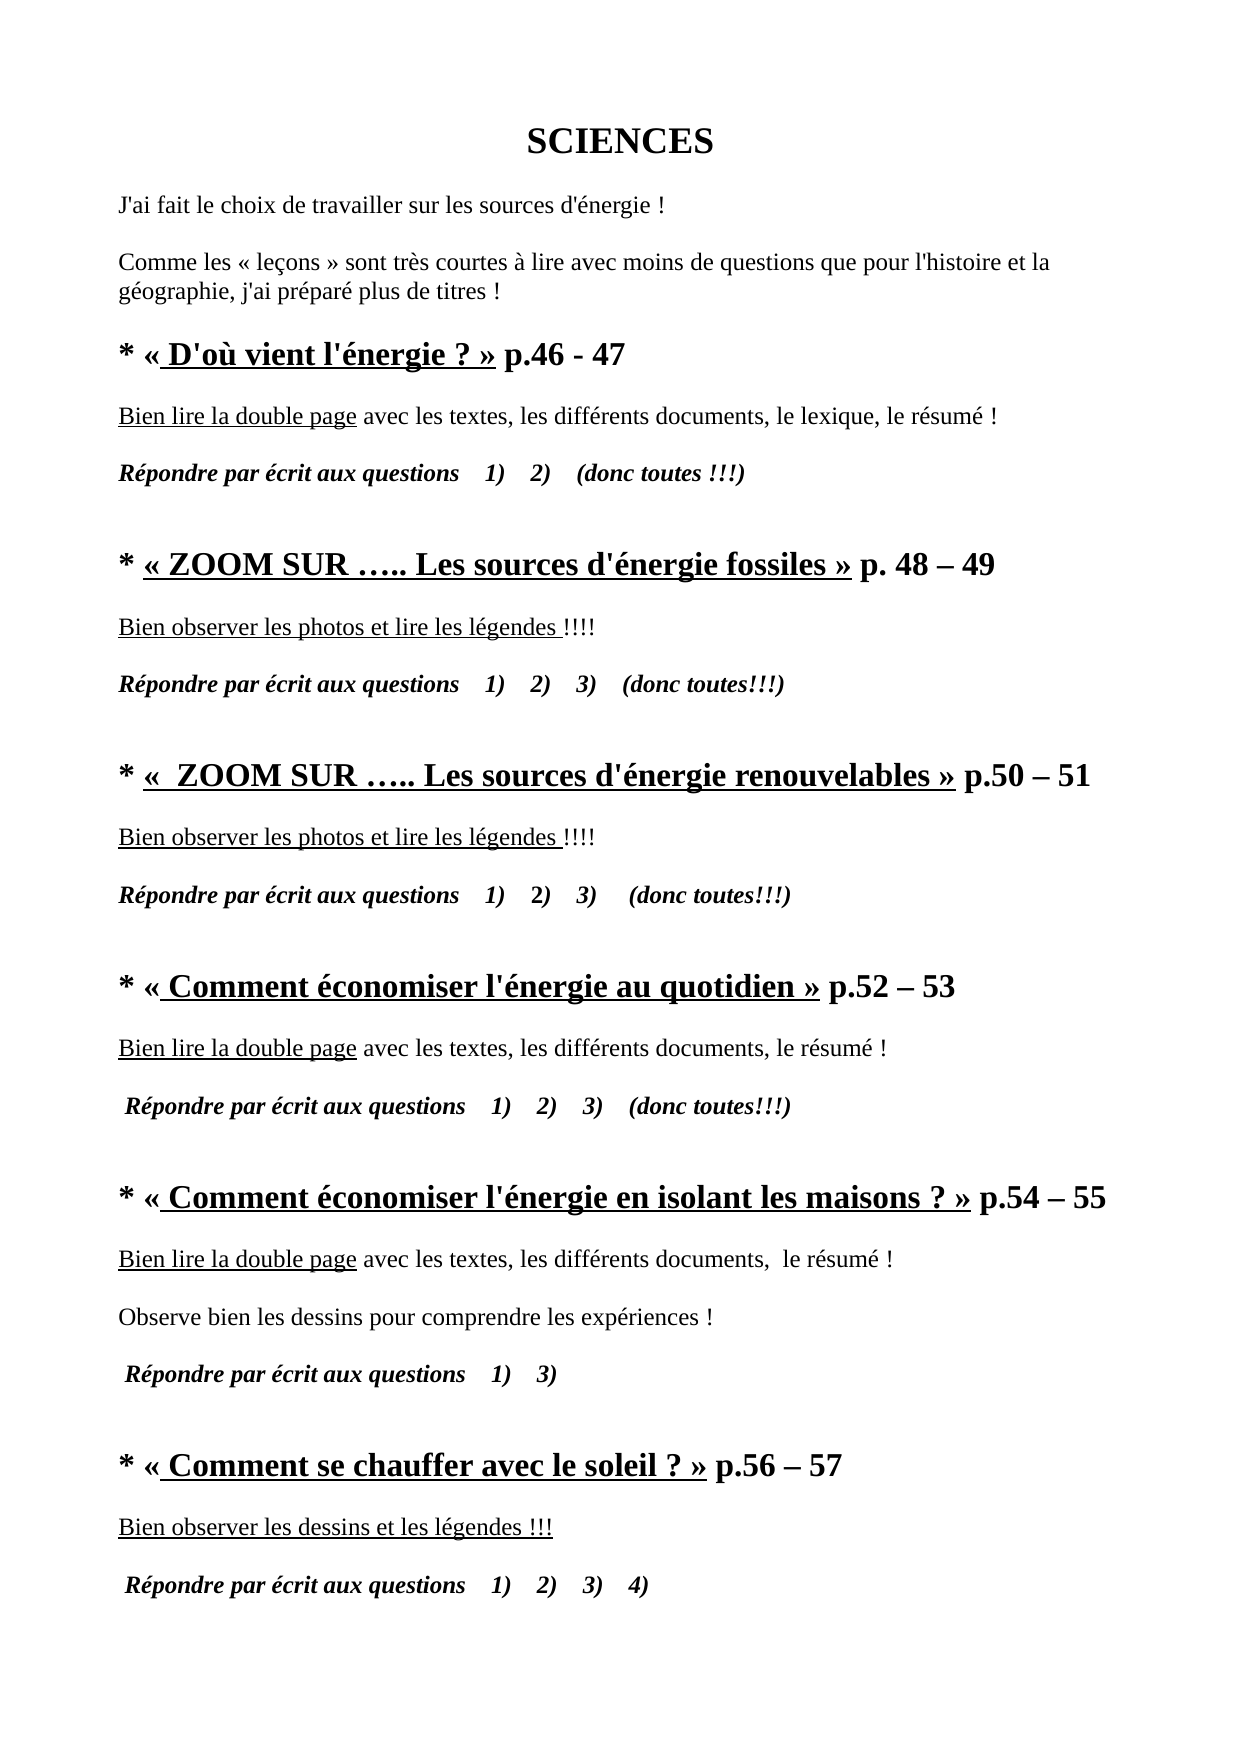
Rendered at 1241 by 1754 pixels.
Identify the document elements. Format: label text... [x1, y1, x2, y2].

text Répondre par écrit aux questions 1) 2) 3) (donc toutes!!!) [118, 880, 1122, 909]
text * « D'où vient l'énergie ? » p.46 - 47 [118, 334, 1122, 372]
text Répondre par écrit aux questions 1) 2) (donc toutes !!!) [118, 458, 1122, 487]
text Répondre par écrit aux questions 1) 3) [118, 1359, 1122, 1388]
text * « Comment se chauffer avec le soleil ? » p.56 – 57 [118, 1445, 1122, 1484]
text * « ZOOM SUR ….. Les sources d'énergie fossiles » p. 48 – 49 [118, 544, 1122, 583]
text Bien lire la double page avec les textes, les différents documents, le résumé ! [118, 1033, 1122, 1062]
text * « ZOOM SUR ….. Les sources d'énergie renouvelables » p.50 – 51 [118, 755, 1122, 794]
text Répondre par écrit aux questions 1) 2) 3) (donc toutes!!!) [118, 669, 1122, 698]
text Bien observer les photos et lire les légendes !!!! [118, 822, 1122, 851]
text Répondre par écrit aux questions 1) 2) 3) 4) [118, 1570, 1122, 1599]
text Bien observer les dessins et les légendes !!! [118, 1512, 1122, 1541]
text Répondre par écrit aux questions 1) 2) 3) (donc toutes!!!) [118, 1091, 1122, 1119]
text Bien observer les photos et lire les légendes !!!! [118, 612, 1122, 640]
text Bien lire la double page avec les textes, les différents documents, le lexique, le résumé ! [118, 401, 1122, 429]
text * « Comment économiser l'énergie en isolant les maisons ? » p.54 – 55 [118, 1177, 1122, 1215]
text J'ai fait le choix de travailler sur les sources d'énergie ! [118, 190, 1122, 219]
text Observe bien les dessins pour comprendre les expériences ! [118, 1302, 1122, 1330]
text SCIENCES [118, 118, 1122, 161]
text Comme les « leçons » sont très courtes à lire avec moins de questions que pour l'histoire et la géographie, j'ai préparé plus de titres ! [118, 247, 1122, 305]
text Bien lire la double page avec les textes, les différents documents, le résumé ! [118, 1244, 1122, 1273]
text * « Comment économiser l'énergie au quotidien » p.52 – 53 [118, 966, 1122, 1004]
